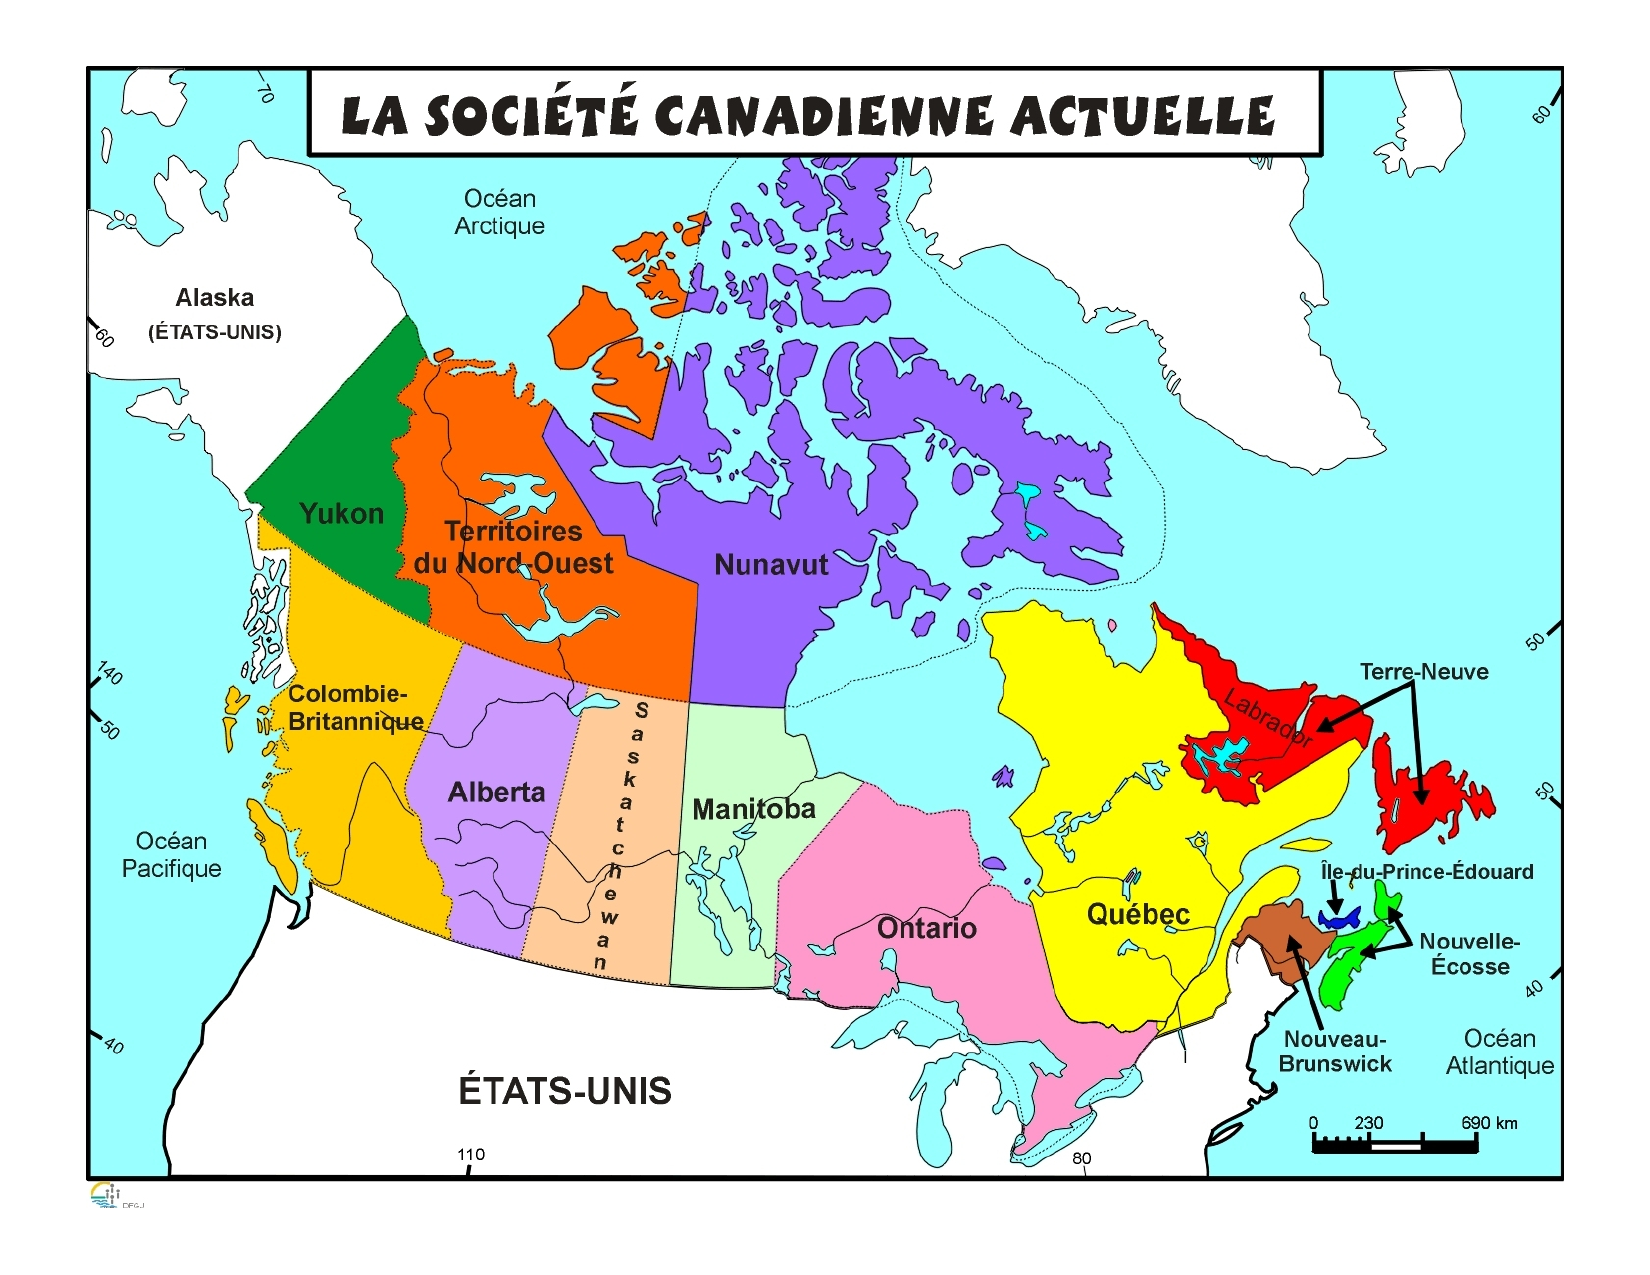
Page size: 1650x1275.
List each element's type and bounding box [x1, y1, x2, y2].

picture [86, 66, 1564, 1208]
